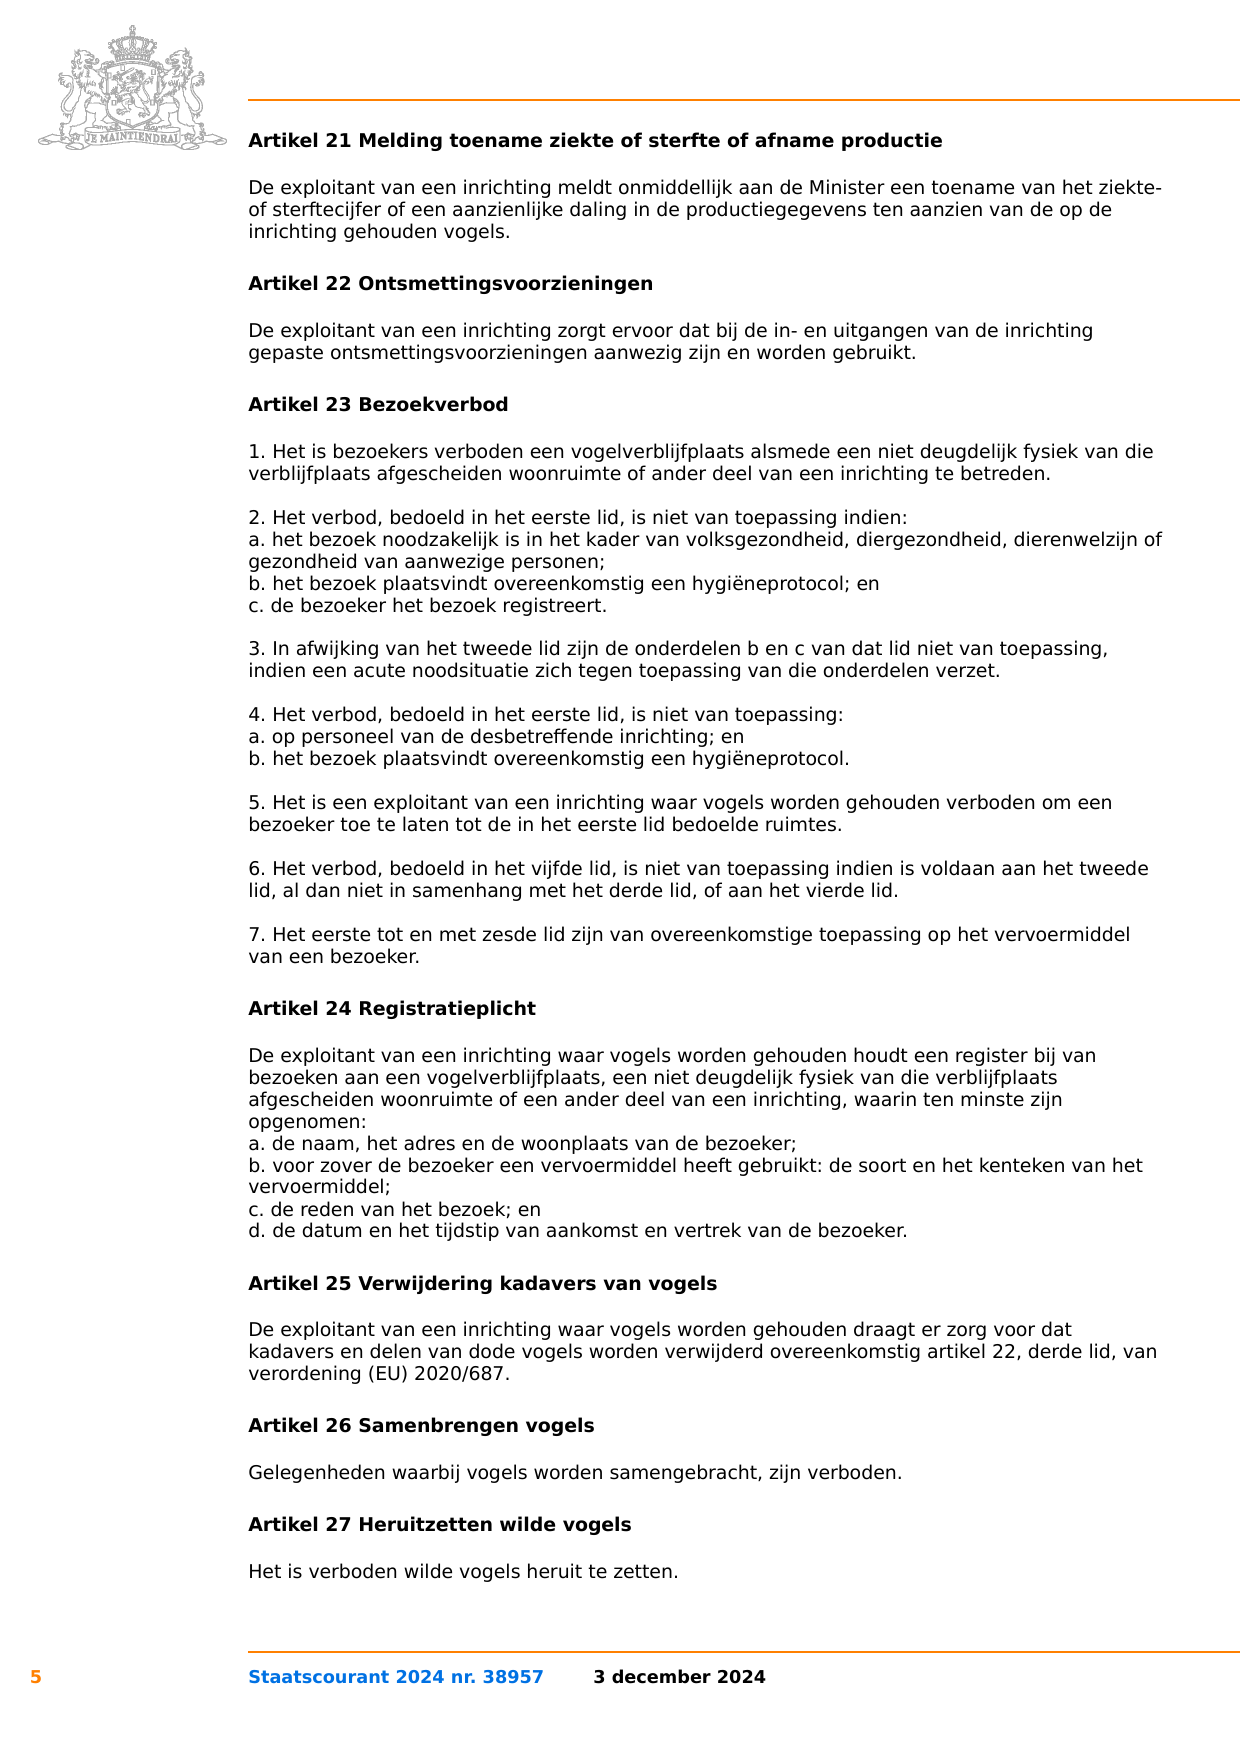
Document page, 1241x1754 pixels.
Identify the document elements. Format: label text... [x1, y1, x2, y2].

text De exploitant van een inrichting waar vogels worden gehouden draagt er zorg voor dat kadavers en delen van dode vogels worden verwijderd overeenkomstig artikel 22, derde lid, van verordening (EU) 2020/687. [248, 1319, 1163, 1385]
text 6. Het verbod, bedoeld in het vijfde lid, is niet van toepassing indien is voldaan aan het tweede lid, al dan niet in samenhang met het derde lid, of aan het vierde lid. [248, 858, 1163, 902]
text a. het bezoek noodzakelijk is in het kader van volksgezondheid, diergezondheid, dierenwelzijn of gezondheid van aanwezige personen; [248, 528, 1163, 572]
text c. de reden van het bezoek; en [248, 1198, 1163, 1220]
subtitle Artikel 26 Samenbrengen vogels [248, 1415, 1163, 1437]
text 2. Het verbod, bedoeld in het eerste lid, is niet van toepassing indien: [248, 507, 1163, 528]
subtitle Artikel 21 Melding toename ziekte of sterfte of afname productie [248, 130, 1163, 152]
text 7. Het eerste tot en met zesde lid zijn van overeenkomstige toepassing op het vervoermiddel van een bezoeker. [248, 924, 1163, 968]
subtitle Artikel 27 Heruitzetten wilde vogels [248, 1514, 1163, 1536]
text 3. In afwijking van het tweede lid zijn de onderdelen b en c van dat lid niet van toepassing, indien een acute noodsituatie zich tegen toepassing van die onderdelen verzet. [248, 638, 1163, 682]
text 1. Het is bezoekers verboden een vogelverblijfplaats alsmede een niet deugdelijk fysiek van die verblijfplaats afgescheiden woonruimte of ander deel van een inrichting te betreden. [248, 441, 1163, 485]
text a. de naam, het adres en de woonplaats van de bezoeker; [248, 1132, 1163, 1154]
subtitle Artikel 23 Bezoekverbod [248, 394, 1163, 416]
text b. voor zover de bezoeker een vervoermiddel heeft gebruikt: de soort en het kenteken van het vervoermiddel; [248, 1154, 1163, 1198]
text De exploitant van een inrichting meldt onmiddellijk aan de Minister een toename van het ziekte- of sterftecijfer of een aanzienlijke daling in de productiegegevens ten aanzien van de op de inrichting gehouden vogels. [248, 177, 1163, 243]
text b. het bezoek plaatsvindt overeenkomstig een hygiëneprotocol. [248, 748, 1163, 770]
subtitle Artikel 24 Registratieplicht [248, 998, 1163, 1019]
text 5. Het is een exploitant van een inrichting waar vogels worden gehouden verboden om een bezoeker toe te laten tot de in het eerste lid bedoelde ruimtes. [248, 792, 1163, 836]
subtitle Artikel 22 Ontsmettingsvoorzieningen [248, 273, 1163, 295]
text Het is verboden wilde vogels heruit te zetten. [248, 1561, 1163, 1583]
text b. het bezoek plaatsvindt overeenkomstig een hygiëneprotocol; en [248, 572, 1163, 594]
text a. op personeel van de desbetreffende inrichting; en [248, 726, 1163, 748]
text De exploitant van een inrichting waar vogels worden gehouden houdt een register bij van bezoeken aan een vogelverblijfplaats, een niet deugdelijk fysiek van die verblijfplaats afgescheiden woonruimte of een ander deel van een inrichting, waarin ten minste zijn opgenomen: [248, 1044, 1163, 1132]
subtitle Artikel 25 Verwijdering kadavers van vogels [248, 1272, 1163, 1294]
text Gelegenheden waarbij vogels worden samengebracht, zijn verboden. [248, 1462, 1163, 1484]
text d. de datum en het tijdstip van aankomst en vertrek van de bezoeker. [248, 1220, 1163, 1242]
text De exploitant van een inrichting zorgt ervoor dat bij de in- en uitgangen van de inrichting gepaste ontsmettingsvoorzieningen aanwezig zijn en worden gebruikt. [248, 320, 1163, 364]
text 4. Het verbod, bedoeld in het eerste lid, is niet van toepassing: [248, 704, 1163, 726]
picture [38, 25, 227, 150]
text c. de bezoeker het bezoek registreert. [248, 594, 1163, 616]
